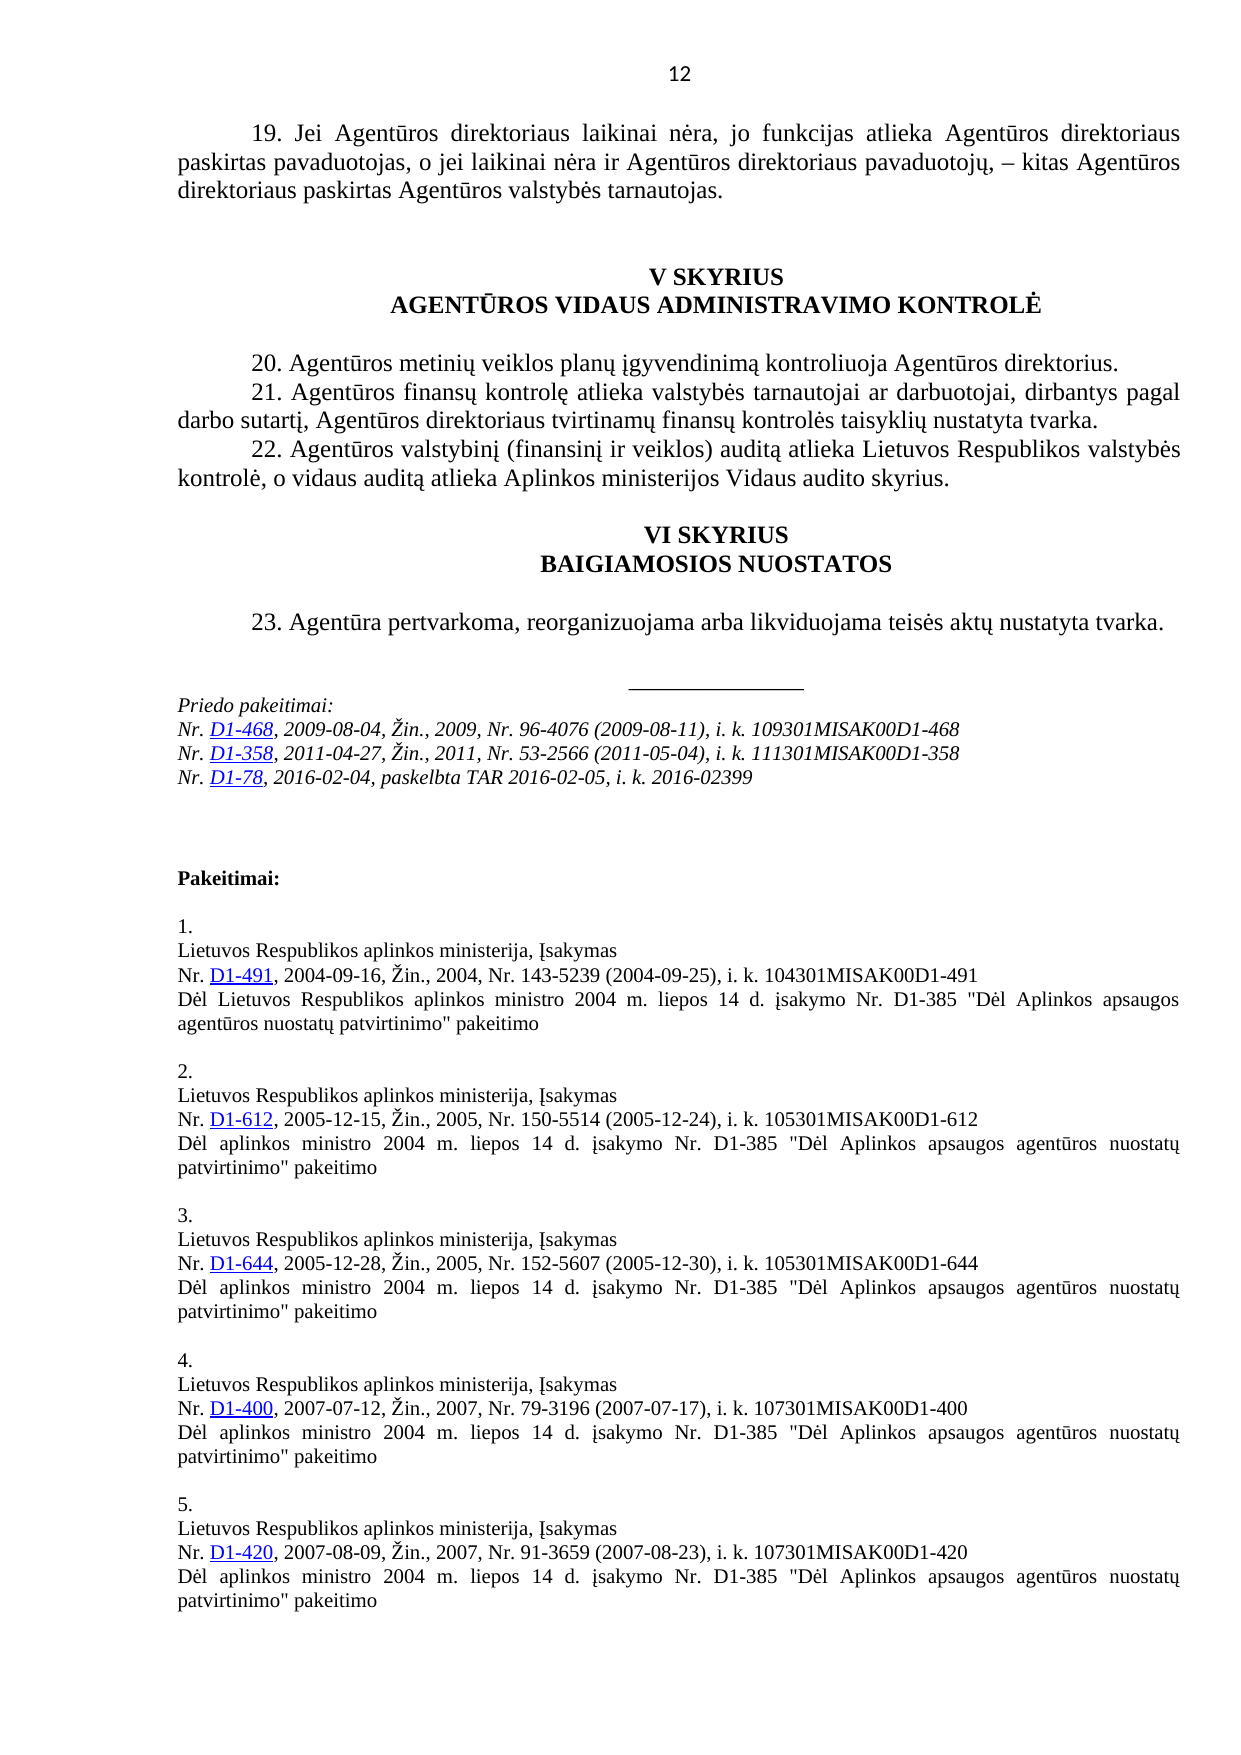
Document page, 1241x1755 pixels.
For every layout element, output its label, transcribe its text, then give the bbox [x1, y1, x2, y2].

text Nr. D1-468, 2009-08-04, Žin., 2009, Nr. 96-4076 (2009-08-11), i. k. 109301MISAK00D1-468 [177, 717, 1181, 741]
text Lietuvos Respublikos aplinkos ministerija, Įsakymas [177, 1227, 1181, 1251]
text ______________ [177, 664, 1181, 693]
text 3. [177, 1203, 1181, 1227]
text VI SKYRIUS [177, 521, 1181, 549]
text AGENTŪROS VIDAUS ADMINISTRAVIMO KONTROLĖ [177, 291, 1181, 319]
text Nr. D1-420, 2007-08-09, Žin., 2007, Nr. 91-3659 (2007-08-23), i. k. 107301MISAK00D1-420 [177, 1540, 1181, 1564]
text Pakeitimai: [177, 866, 1181, 890]
text Nr. D1-644, 2005-12-28, Žin., 2005, Nr. 152-5607 (2005-12-30), i. k. 105301MISAK00D1-644 [177, 1251, 1181, 1275]
text Dėl Lietuvos Respublikos aplinkos ministro 2004 m. liepos 14 d. įsakymo Nr. D1-385 "Dėl Aplinkos apsaugos agentūros nuostatų patvirtinimo" pakeitimo [177, 987, 1181, 1035]
text Nr. D1-612, 2005-12-15, Žin., 2005, Nr. 150-5514 (2005-12-24), i. k. 105301MISAK00D1-612 [177, 1107, 1181, 1131]
text Dėl aplinkos ministro 2004 m. liepos 14 d. įsakymo Nr. D1-385 "Dėl Aplinkos apsaugos agentūros nuostatų patvirtinimo" pakeitimo [177, 1564, 1181, 1612]
text Nr. D1-400, 2007-07-12, Žin., 2007, Nr. 79-3196 (2007-07-17), i. k. 107301MISAK00D1-400 [177, 1396, 1181, 1420]
text V SKYRIUS [177, 262, 1181, 291]
text Dėl aplinkos ministro 2004 m. liepos 14 d. įsakymo Nr. D1-385 "Dėl Aplinkos apsaugos agentūros nuostatų patvirtinimo" pakeitimo [177, 1131, 1181, 1179]
text 22. Agentūros valstybinį (finansinį ir veiklos) auditą atlieka Lietuvos Respublikos valstybės kontrolė, o vidaus auditą atlieka Aplinkos ministerijos Vidaus audito skyrius. [177, 434, 1181, 492]
text 19. Jei Agentūros direktoriaus laikinai nėra, jo funkcijas atlieka Agentūros direktoriaus paskirtas pavaduotojas, o jei laikinai nėra ir Agentūros direktoriaus pavaduotojų, – kitas Agentūros direktoriaus paskirtas Agentūros valstybės tarnautojas. [177, 118, 1181, 204]
text Nr. D1-358, 2011-04-27, Žin., 2011, Nr. 53-2566 (2011-05-04), i. k. 111301MISAK00D1-358 [177, 741, 1181, 765]
text Nr. D1-491, 2004-09-16, Žin., 2004, Nr. 143-5239 (2004-09-25), i. k. 104301MISAK00D1-491 [177, 962, 1181, 987]
text Lietuvos Respublikos aplinkos ministerija, Įsakymas [177, 1516, 1181, 1540]
text Lietuvos Respublikos aplinkos ministerija, Įsakymas [177, 1083, 1181, 1107]
text 4. [177, 1347, 1181, 1372]
text 21. Agentūros finansų kontrolę atlieka valstybės tarnautojai ar darbuotojai, dirbantys pagal darbo sutartį, Agentūros direktoriaus tvirtinamų finansų kontrolės taisyklių nustatyta tvarka. [177, 377, 1181, 434]
text Nr. D1-78, 2016-02-04, paskelbta TAR 2016-02-05, i. k. 2016-02399 [177, 765, 1181, 789]
text 5. [177, 1492, 1181, 1516]
text Priedo pakeitimai: [177, 693, 1181, 717]
text Dėl aplinkos ministro 2004 m. liepos 14 d. įsakymo Nr. D1-385 "Dėl Aplinkos apsaugos agentūros nuostatų patvirtinimo" pakeitimo [177, 1420, 1181, 1468]
text Dėl aplinkos ministro 2004 m. liepos 14 d. įsakymo Nr. D1-385 "Dėl Aplinkos apsaugos agentūros nuostatų patvirtinimo" pakeitimo [177, 1275, 1181, 1323]
text 23. Agentūra pertvarkoma, reorganizuojama arba likviduojama teisės aktų nustatyta tvarka. [177, 607, 1181, 636]
text 20. Agentūros metinių veiklos planų įgyvendinimą kontroliuoja Agentūros direktorius. [177, 348, 1181, 377]
text Lietuvos Respublikos aplinkos ministerija, Įsakymas [177, 938, 1181, 962]
text BAIGIAMOSIOS NUOSTATOS [177, 549, 1181, 578]
text 2. [177, 1059, 1181, 1083]
text 1. [177, 914, 1181, 938]
text Lietuvos Respublikos aplinkos ministerija, Įsakymas [177, 1372, 1181, 1396]
